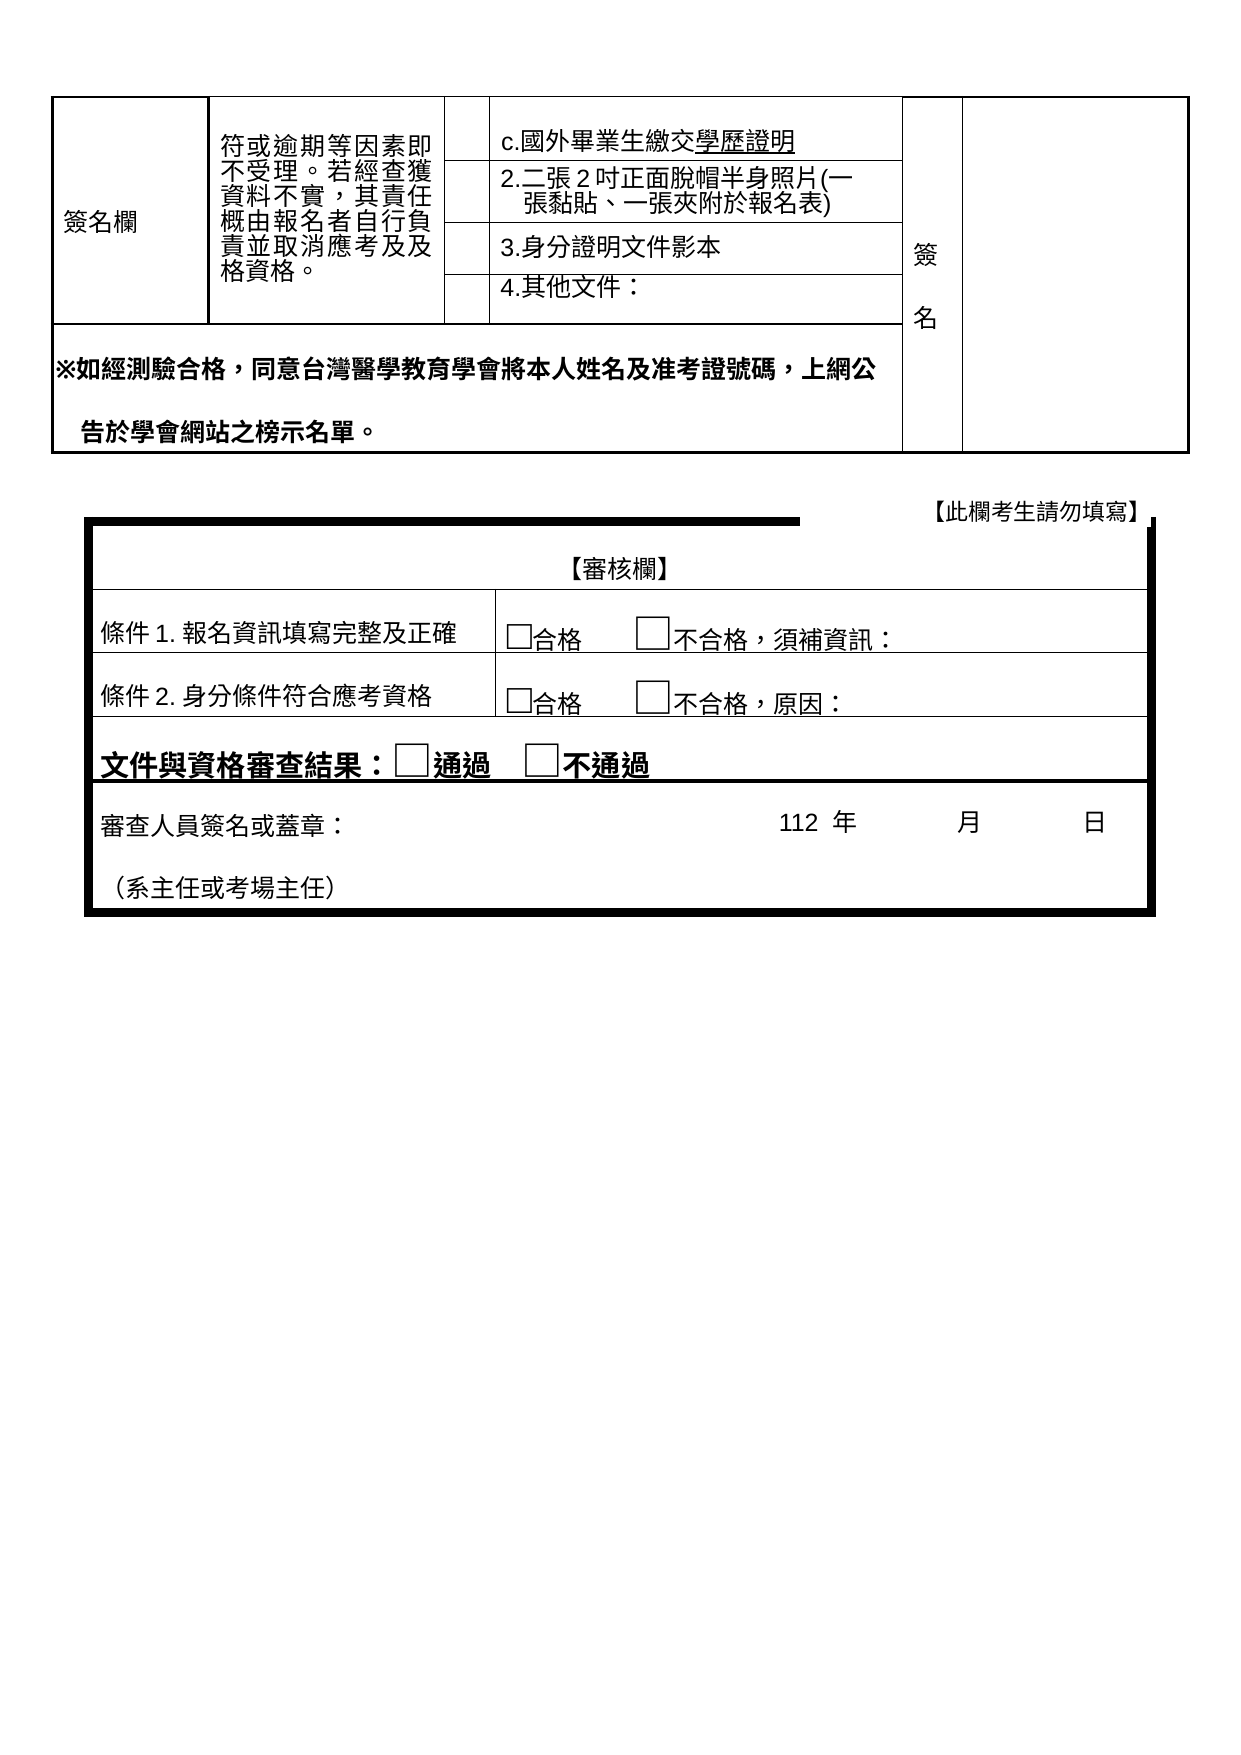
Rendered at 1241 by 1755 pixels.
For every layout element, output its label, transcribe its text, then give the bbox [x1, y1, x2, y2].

table_cell [445, 223, 489, 274]
table_cell 符或逾期等因素即不受理。若經查獲資料不實，其責任概由報名者自行負責並取消應考及及格資格。 [210, 97, 444, 323]
table_cell 文件與資格審查結果：□通過 □不通過 [93, 717, 1147, 779]
table_cell c.國外畢業生繳交學歷證明 [490, 97, 902, 160]
table_cell [963, 98, 1187, 451]
text 【此欄考生請勿填寫】 [800, 494, 1151, 527]
table_cell 審查人員簽名或蓋章： （系主任或考場主任） [93, 783, 1147, 907]
table_cell [445, 97, 489, 160]
table_cell [445, 161, 489, 222]
table_cell □合格 □不合格，原因： [496, 653, 1147, 716]
table_header 【審核欄】 [93, 526, 1147, 589]
table_cell [445, 275, 489, 323]
table_cell 條件1. 報名資訊填寫完整及正確 [93, 590, 495, 652]
table_cell 4.其他文件： [490, 275, 902, 323]
table_cell 條件2. 身分條件符合應考資格 [93, 653, 495, 716]
table_cell 3.身分證明文件影本 [490, 223, 902, 274]
table_cell 簽名 [903, 98, 962, 451]
table_cell 簽名欄 [54, 98, 207, 323]
table_cell □合格 □不合格，須補資訊： [496, 590, 1147, 652]
table_cell 2.二張2吋正面脫帽半身照片(一 張黏貼、一張夾附於報名表) [490, 161, 902, 222]
table_cell ※如經測驗合格，同意台灣醫學教育學會將本人姓名及准考證號碼，上網公告於學會網站之榜示名單。 [54, 325, 902, 451]
